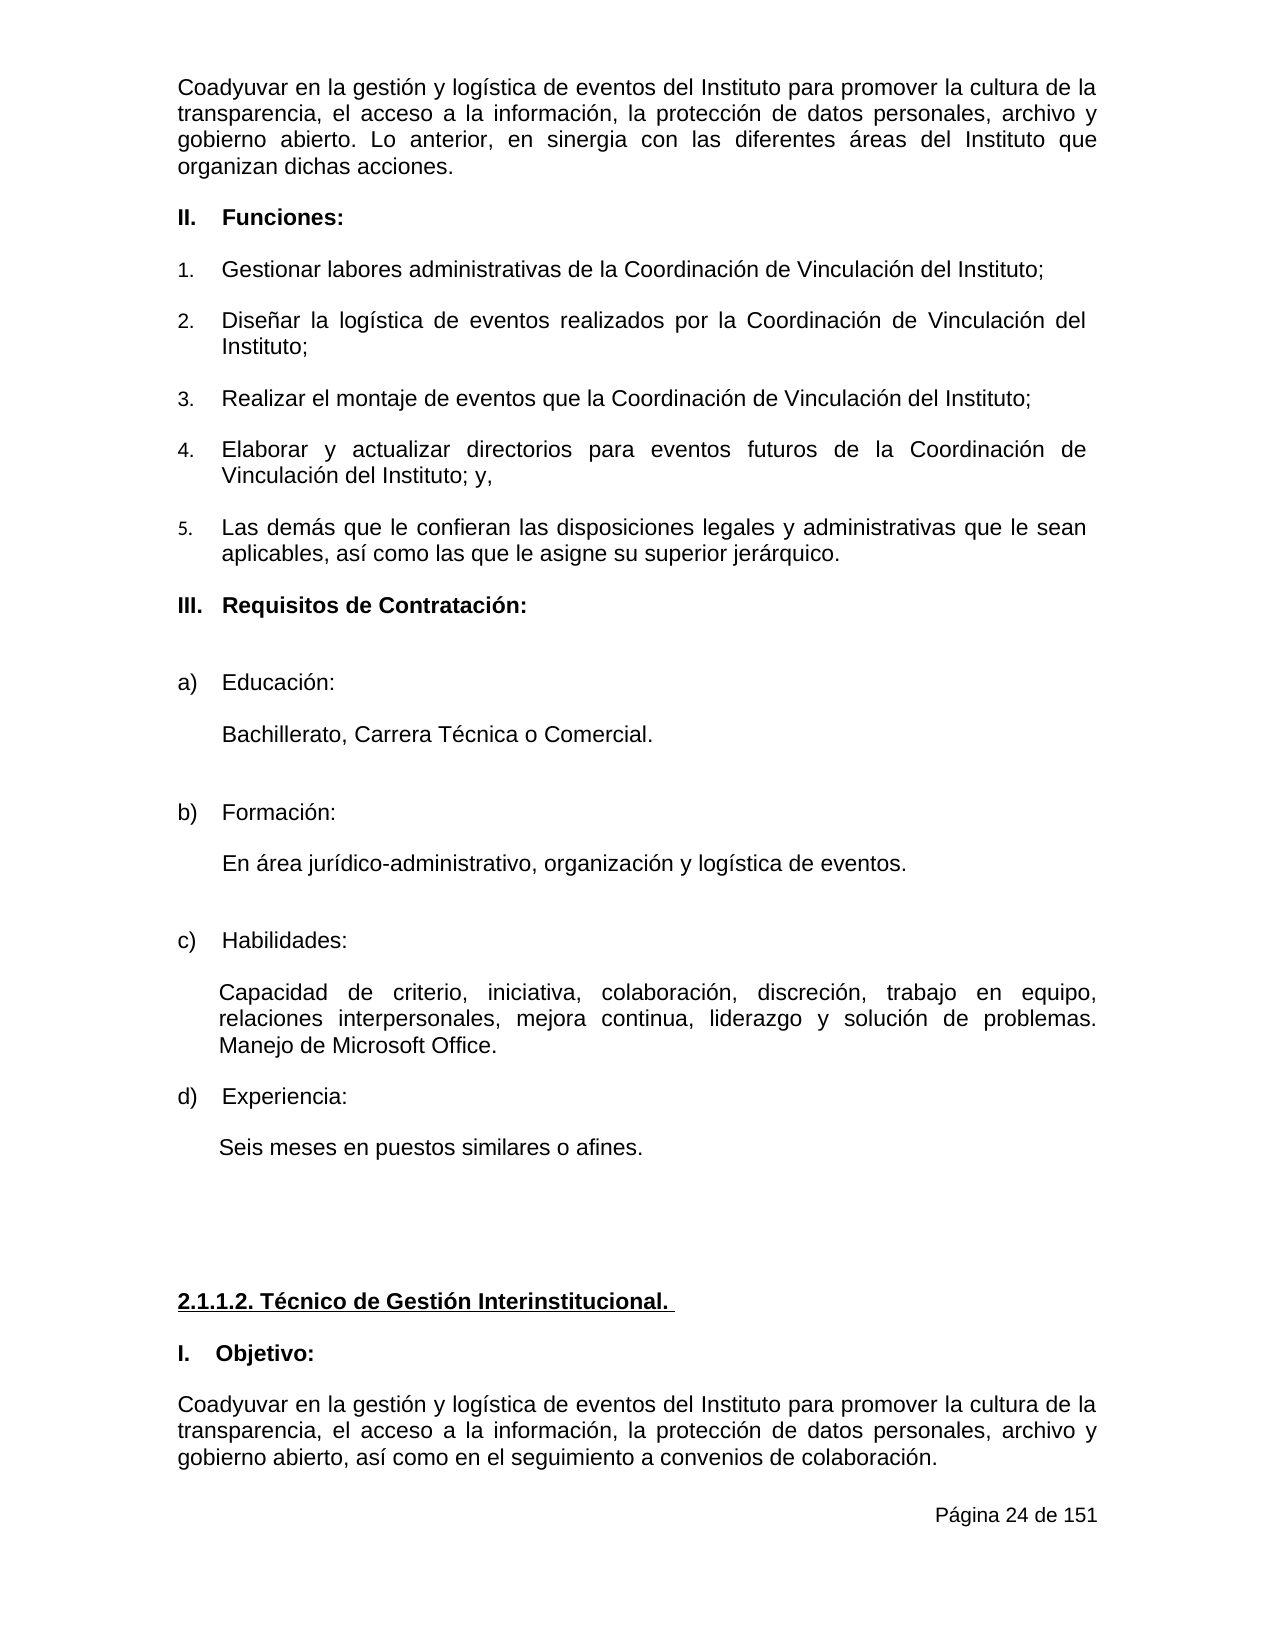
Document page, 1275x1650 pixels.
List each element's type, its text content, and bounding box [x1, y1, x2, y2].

text Coadyuvar en la gestión y logística de eventos del Instituto para promover la cultura de la transparencia, el acceso a la información, la protección de datos personales, archivo y gobierno abierto, así como en el seguimiento a convenios de colaboración. [177, 1391, 1098, 1470]
list Habilidades: [177, 927, 1098, 954]
text II. Funciones: [177, 204, 1098, 231]
list Educación: [177, 669, 1098, 696]
list Formación: [177, 798, 1098, 825]
list Gestionar labores administrativas de la Coordinación de Vinculación del Instituto; [177, 256, 1087, 282]
list Las demás que le confieran las disposiciones legales y administrativas que le sean aplicables, así como las que le asigne su superior jerárquico. [177, 514, 1087, 567]
text I. Objetivo: [177, 1340, 1098, 1366]
list Realizar el montaje de eventos que la Coordinación de Vinculación del Instituto; [177, 384, 1087, 411]
list Capacidad de criterio, iniciativa, colaboración, discreción, trabajo en equipo, relaciones interpersonales, mejora continua, liderazgo y solución de problemas. Manejo de Microsoft Office. [218, 979, 1098, 1058]
text En área jurídico-administrativo, organización y logística de eventos. [177, 850, 1098, 876]
list Elaborar y actualizar directorios para eventos futuros de la Coordinación de Vinculación del Instituto; y, [177, 436, 1087, 489]
list Diseñar la logística de eventos realizados por la Coordinación de Vinculación del Instituto; [177, 307, 1087, 359]
text III. Requisitos de Contratación: [177, 592, 1098, 618]
list Seis meses en puestos similares o afines. [218, 1134, 1098, 1161]
text 2.1.1.2. Técnico de Gestión Interinstitucional. [177, 1288, 1098, 1315]
text Coadyuvar en la gestión y logística de eventos del Instituto para promover la cultura de la transparencia, el acceso a la información, la protección de datos personales, archivo y gobierno abierto. Lo anterior, en sinergia con las diferentes áreas del Instituto que organizan dichas acciones. [177, 74, 1098, 179]
text Bachillerato, Carrera Técnica o Comercial. [222, 721, 1098, 747]
list Experiencia: [177, 1083, 1098, 1109]
